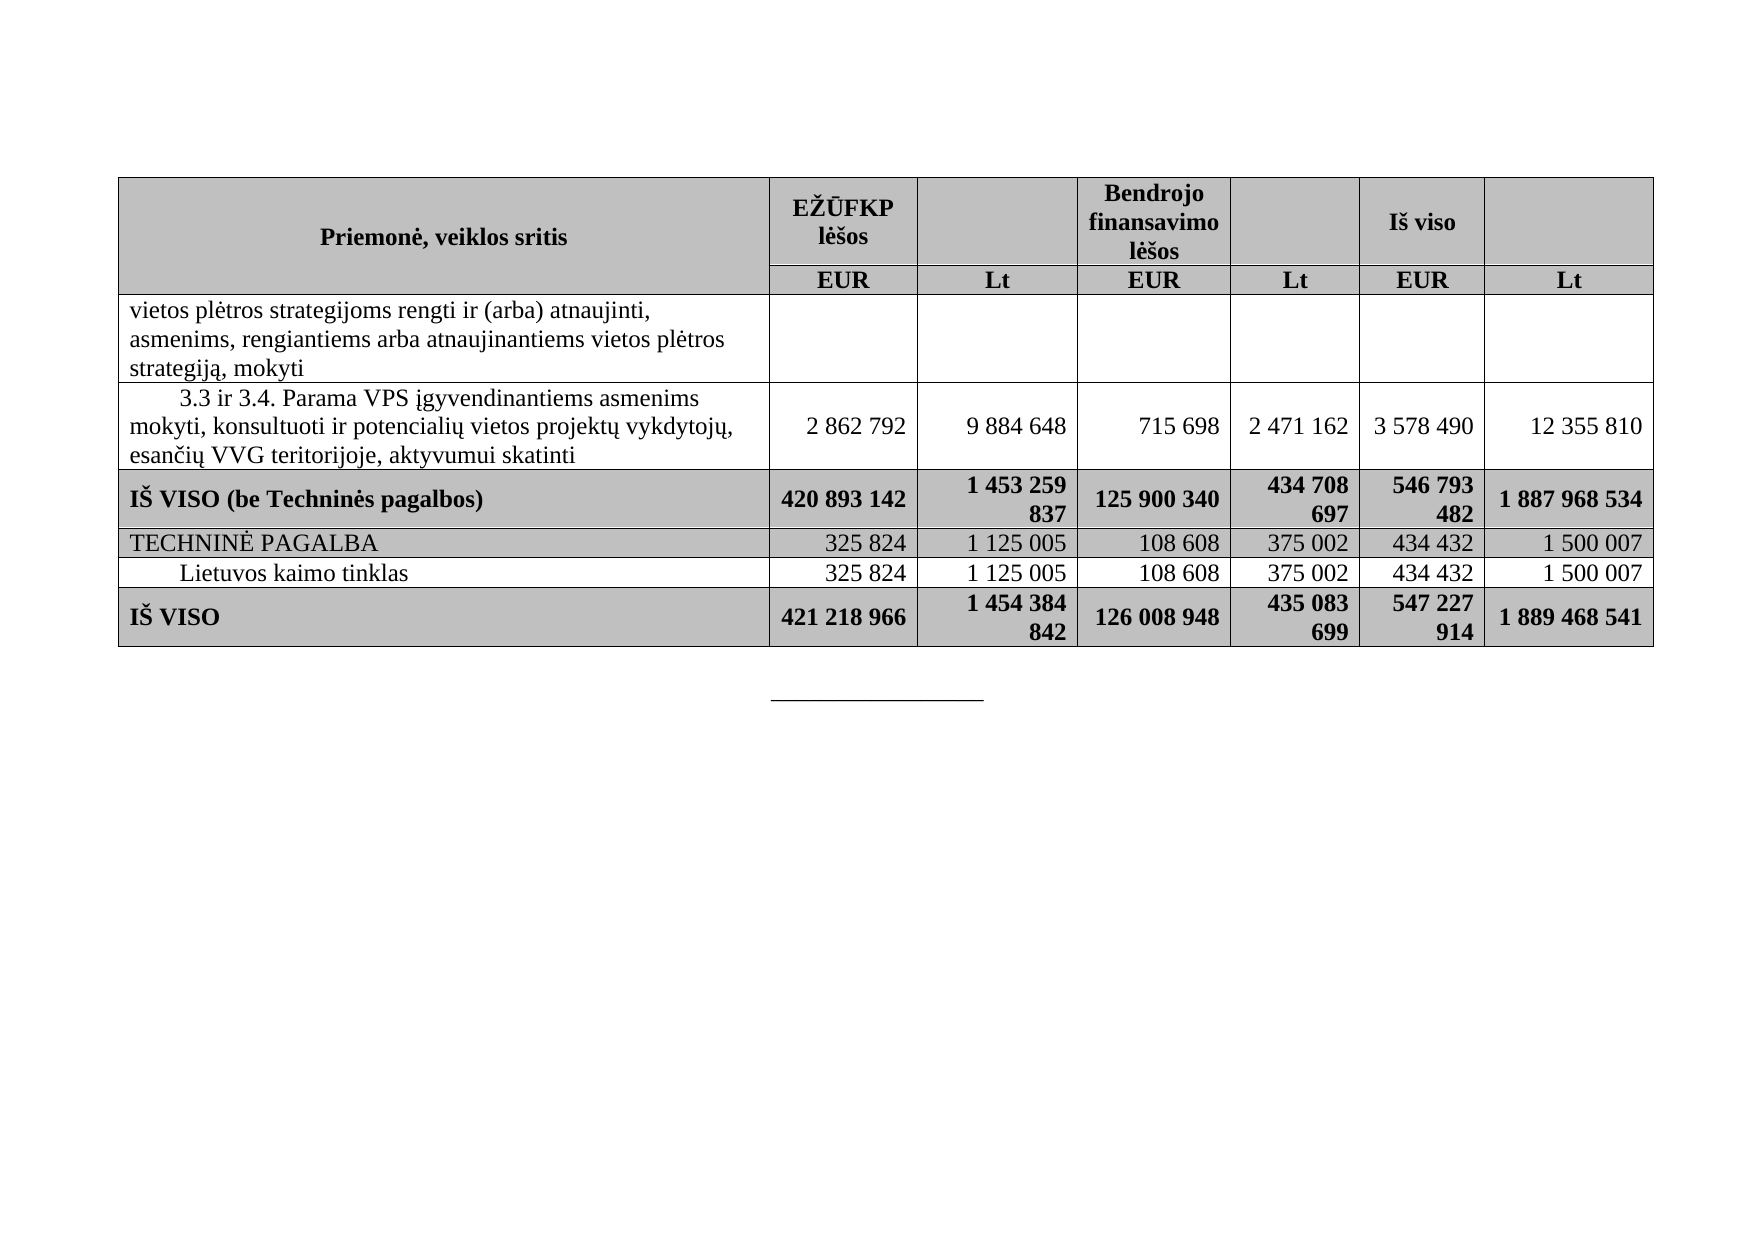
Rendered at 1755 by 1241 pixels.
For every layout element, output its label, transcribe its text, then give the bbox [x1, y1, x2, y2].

table_cell 1 889 468 541 [1485, 588, 1653, 646]
table_cell 434 432 [1360, 558, 1484, 587]
table_cell EUR [1078, 266, 1230, 294]
table_cell 1 500 007 [1485, 529, 1653, 557]
text _________________ [118, 675, 1636, 704]
table_cell 9 884 648 [918, 383, 1077, 469]
table_cell 1 453 259 837 [918, 470, 1077, 527]
table_cell [1360, 295, 1484, 382]
table_cell 108 608 [1078, 529, 1230, 557]
table_cell 1 500 007 [1485, 558, 1653, 587]
table_cell 2 471 162 [1231, 383, 1359, 469]
table_cell 435 083 699 [1231, 588, 1359, 646]
table_header Iš viso [1360, 178, 1484, 264]
table_cell 546 793 482 [1360, 470, 1484, 527]
table_cell 375 002 [1231, 529, 1359, 557]
table_header EŽŪFKP lėšos [770, 178, 917, 264]
table_header [1231, 178, 1359, 264]
table_cell EUR [1360, 266, 1484, 294]
table_cell IŠ VISO (be Techninės pagalbos) [119, 470, 769, 527]
table_cell 3.3 ir 3.4. Parama VPS įgyvendinantiems asmenims mokyti, konsultuoti ir potencialių vietos projektų vykdytojų, esančių VVG teritorijoje, aktyvumui skatinti [119, 383, 769, 469]
table_cell 1 125 005 [918, 529, 1077, 557]
table_cell 375 002 [1231, 558, 1359, 587]
table_cell 420 893 142 [770, 470, 917, 527]
table_header Bendrojo finansavimo lėšos [1078, 178, 1230, 264]
table_cell 1 454 384 842 [918, 588, 1077, 646]
table_cell 108 608 [1078, 558, 1230, 587]
table_header [918, 178, 1077, 264]
table_header [1485, 178, 1653, 264]
table_cell 421 218 966 [770, 588, 917, 646]
table_cell [770, 295, 917, 382]
table_cell [1078, 295, 1230, 382]
table_cell 1 125 005 [918, 558, 1077, 587]
table_cell Lt [918, 266, 1077, 294]
table_cell vietos plėtros strategijoms rengti ir (arba) atnaujinti, asmenims, rengiantiems arba atnaujinantiems vietos plėtros strategiją, mokyti [119, 295, 769, 382]
table_cell 325 824 [770, 529, 917, 557]
table_cell Lt [1231, 266, 1359, 294]
table_cell TECHNINĖ PAGALBA [119, 529, 769, 557]
table_cell Lietuvos kaimo tinklas [119, 558, 769, 587]
table_cell 325 824 [770, 558, 917, 587]
table_cell [1485, 295, 1653, 382]
table_cell 126 008 948 [1078, 588, 1230, 646]
table_cell 2 862 792 [770, 383, 917, 469]
table_cell [1231, 295, 1359, 382]
table_header Priemonė, veiklos sritis [119, 178, 769, 294]
table_cell 12 355 810 [1485, 383, 1653, 469]
table_cell 125 900 340 [1078, 470, 1230, 527]
table_cell 3 578 490 [1360, 383, 1484, 469]
table_cell [918, 295, 1077, 382]
table_cell 434 708 697 [1231, 470, 1359, 527]
table_cell IŠ VISO [119, 588, 769, 646]
table_cell 547 227 914 [1360, 588, 1484, 646]
table_cell EUR [770, 266, 917, 294]
table_cell 715 698 [1078, 383, 1230, 469]
table_cell 1 887 968 534 [1485, 470, 1653, 527]
table_cell 434 432 [1360, 529, 1484, 557]
table_cell Lt [1485, 266, 1653, 294]
